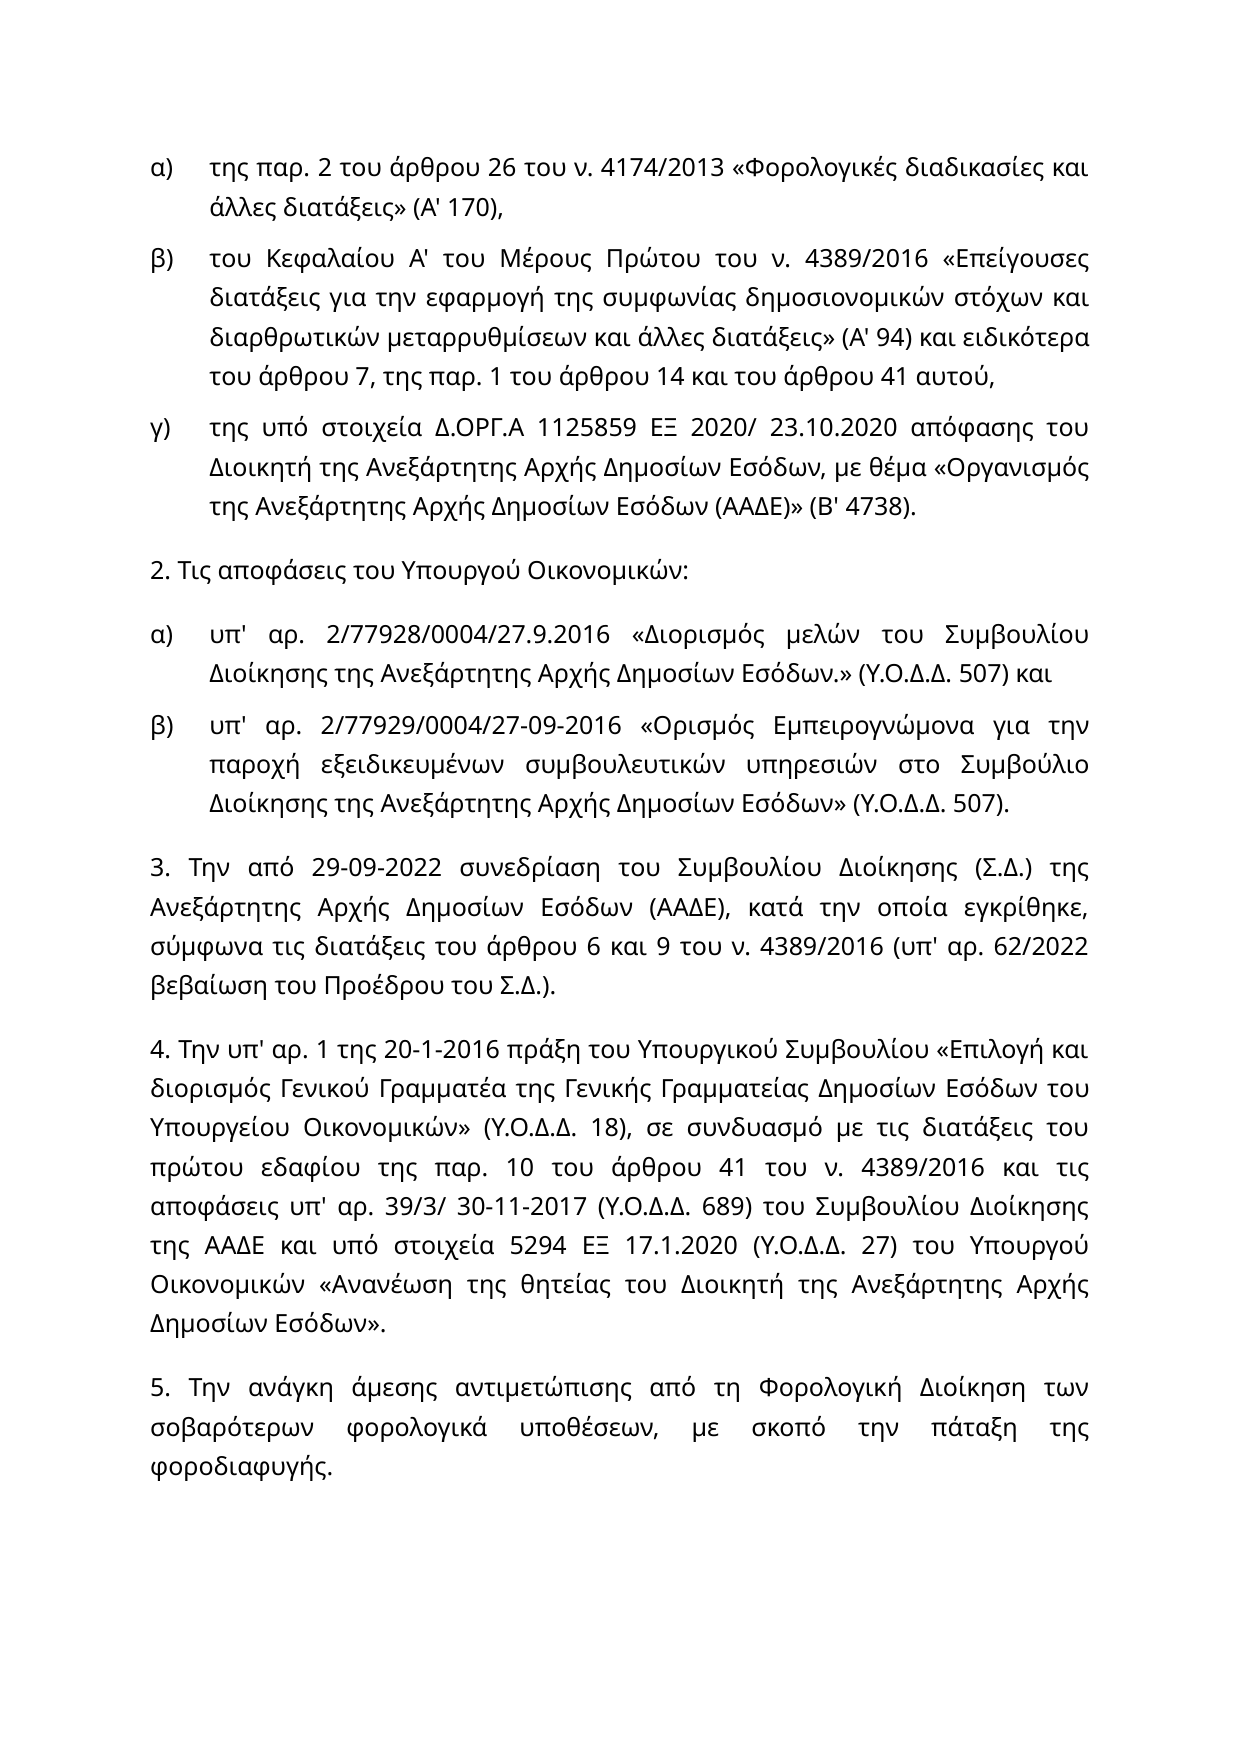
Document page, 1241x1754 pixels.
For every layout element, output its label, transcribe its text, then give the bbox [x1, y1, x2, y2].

text 5. Την ανάγκη άμεσης αντιμετώπισης από τη Φορολογική Διοίκηση των σοβαρότερων φορολογικά υποθέσεων, με σκοπό την πάταξη της φοροδιαφυγής. [150, 1370, 1090, 1482]
list α) υπ' αρ. 2/77928/0004/27.9.2016 «Διορισμός μελών του Συμβουλίου Διοίκησης της Ανεξάρτητης Αρχής Δημοσίων Εσόδων.» (Υ.Ο.Δ.Δ. 507) και [150, 617, 1090, 690]
text 3. Την από 29-09-2022 συνεδρίαση του Συμβουλίου Διοίκησης (Σ.Δ.) της Ανεξάρτητης Αρχής Δημοσίων Εσόδων (ΑΑΔΕ), κατά την οποία εγκρίθηκε, σύμφωνα τις διατάξεις του άρθρου 6 και 9 του ν. 4389/2016 (υπ' αρ. 62/2022 βεβαίωση του Προέδρου του Σ.Δ.). [150, 850, 1090, 1002]
text 2. Τις αποφάσεις του Υπουργού Οικονομικών: [150, 552, 1090, 587]
list β) του Κεφαλαίου Α' του Μέρους Πρώτου του ν. 4389/2016 «Επείγουσες διατάξεις για την εφαρμογή της συμφωνίας δημοσιονομικών στόχων και διαρθρωτικών μεταρρυθμίσεων και άλλες διατάξεις» (Α' 94) και ειδικότερα του άρθρου 7, της παρ. 1 του άρθρου 14 και του άρθρου 41 αυτού, [150, 241, 1090, 392]
text 4. Την υπ' αρ. 1 της 20-1-2016 πράξη του Υπουργικού Συμβουλίου «Επιλογή και διορισμός Γενικού Γραμματέα της Γενικής Γραμματείας Δημοσίων Εσόδων του Υπουργείου Οικονομικών» (Υ.Ο.Δ.Δ. 18), σε συνδυασμό με τις διατάξεις του πρώτου εδαφίου της παρ. 10 του άρθρου 41 του ν. 4389/2016 και τις αποφάσεις υπ' αρ. 39/3/ 30-11-2017 (Υ.Ο.Δ.Δ. 689) του Συμβουλίου Διοίκησης της ΑΑΔΕ και υπό στοιχεία 5294 ΕΞ 17.1.2020 (Υ.Ο.Δ.Δ. 27) του Υπουργού Οικονομικών «Ανανέωση της θητείας του Διοικητή της Ανεξάρτητης Αρχής Δημοσίων Εσόδων». [150, 1032, 1090, 1340]
list β) υπ' αρ. 2/77929/0004/27-09-2016 «Ορισμός Εμπειρογνώμονα για την παροχή εξειδικευμένων συμβουλευτικών υπηρεσιών στο Συμβούλιο Διοίκησης της Ανεξάρτητης Αρχής Δημοσίων Εσόδων» (Υ.Ο.Δ.Δ. 507). [150, 707, 1090, 820]
list γ) της υπό στοιχεία Δ.ΟΡΓ.Α 1125859 ΕΞ 2020/ 23.10.2020 απόφασης του Διοικητή της Ανεξάρτητης Αρχής Δημοσίων Εσόδων, με θέμα «Οργανισμός της Ανεξάρτητης Αρχής Δημοσίων Εσόδων (ΑΑΔΕ)» (Β' 4738). [150, 410, 1090, 522]
list α) της παρ. 2 του άρθρου 26 του ν. 4174/2013 «Φορολογικές διαδικασίες και άλλες διατάξεις» (Α' 170), [150, 150, 1090, 223]
